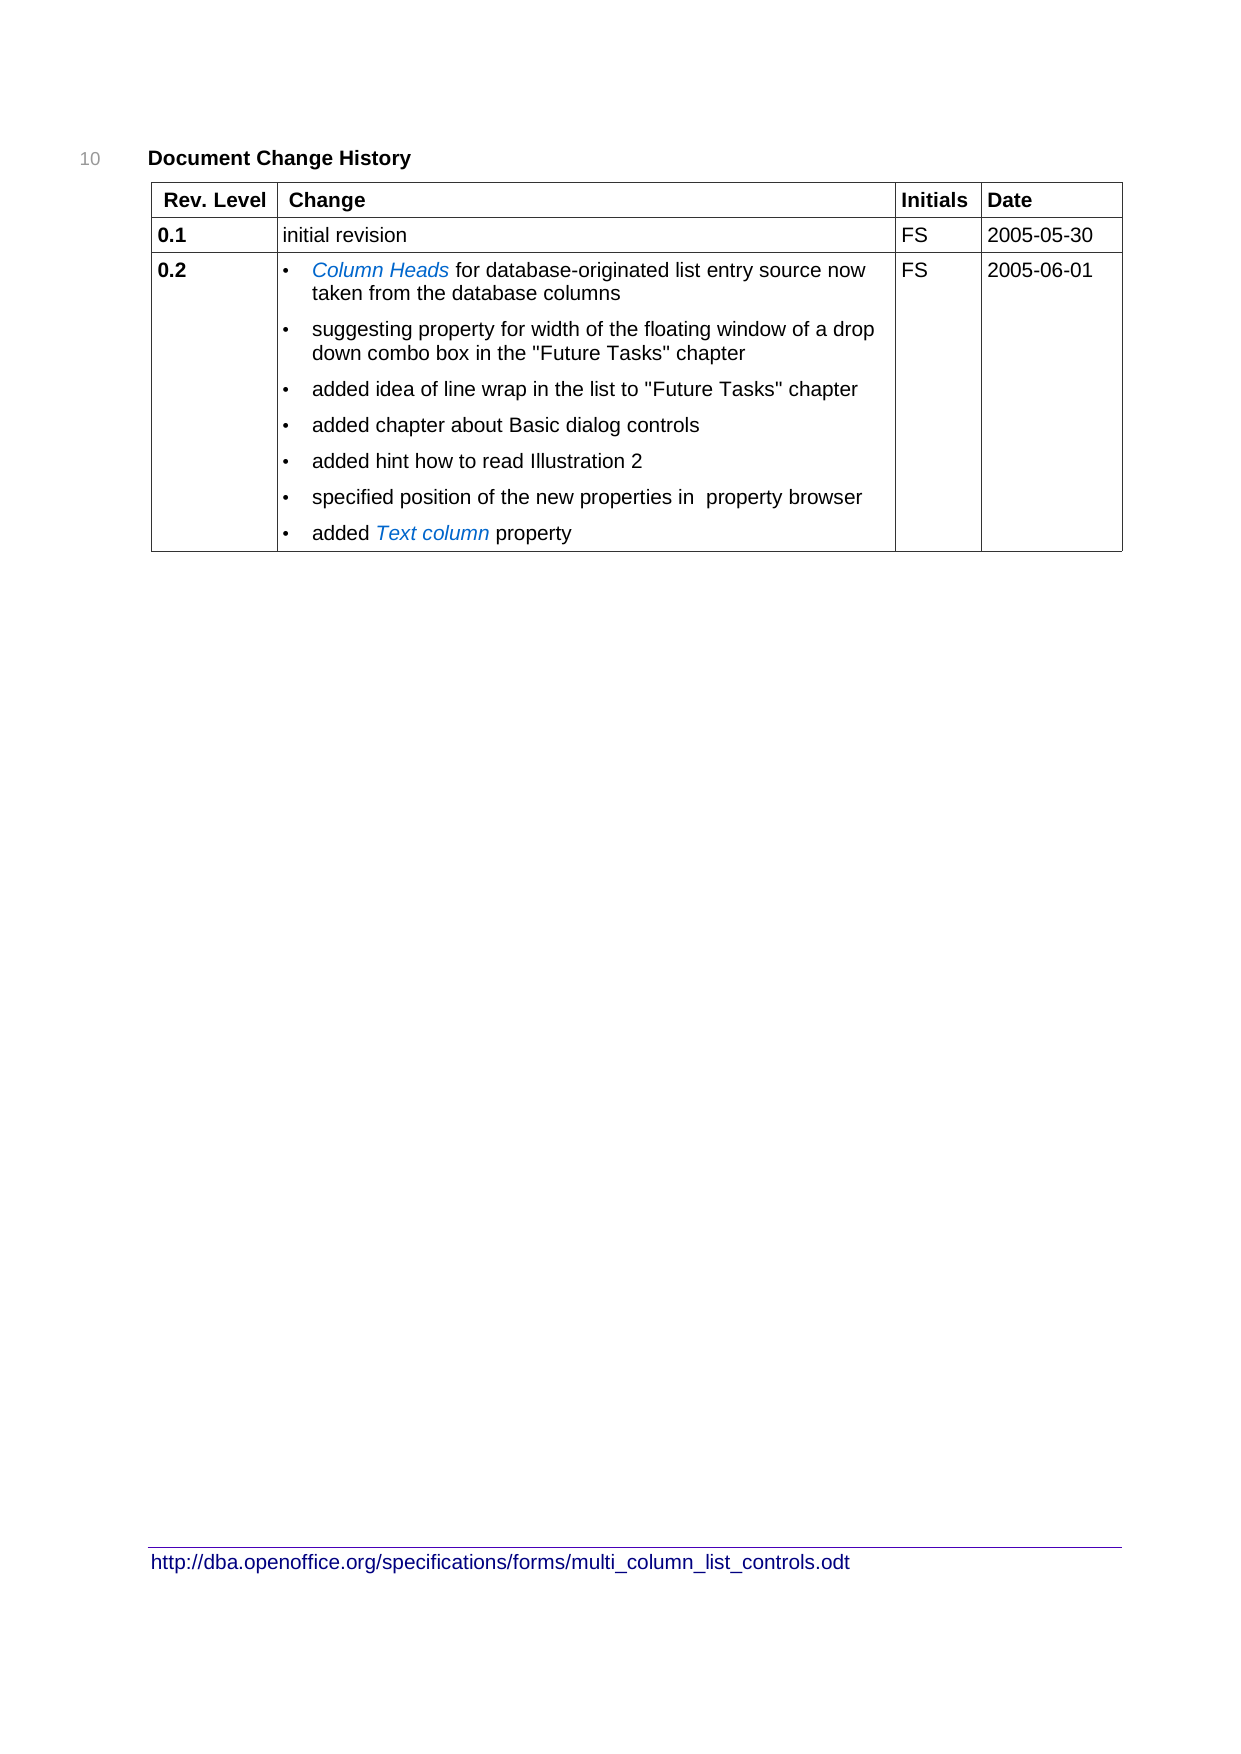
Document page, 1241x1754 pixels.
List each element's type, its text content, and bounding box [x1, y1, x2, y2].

table_cell FS [896, 253, 981, 551]
table_cell FS [896, 218, 981, 252]
table_header Initials [896, 183, 981, 217]
table_cell initial revision [278, 218, 895, 252]
table_cell 0.1 [152, 218, 277, 252]
table_cell Column Heads for database-originated list entry source now taken from the database columns suggesting property for width of the floating window of a drop down combo box in the "Future Tasks" chapter added idea of line wrap in the list to "Future Tasks" chapter added chapter about Basic dialog controls added hint how to read Illustration 2 specified position of the new properties in property browser added Text column property [278, 253, 895, 551]
table_cell 2005-06-01 [982, 253, 1122, 551]
table_cell 0.2 [152, 253, 277, 551]
table_header Change [278, 183, 895, 217]
table_cell 2005-05-30 [982, 218, 1122, 252]
table_header Date [982, 183, 1122, 217]
text Document Change History [148, 146, 1122, 170]
table_header Rev. Level [152, 183, 277, 217]
